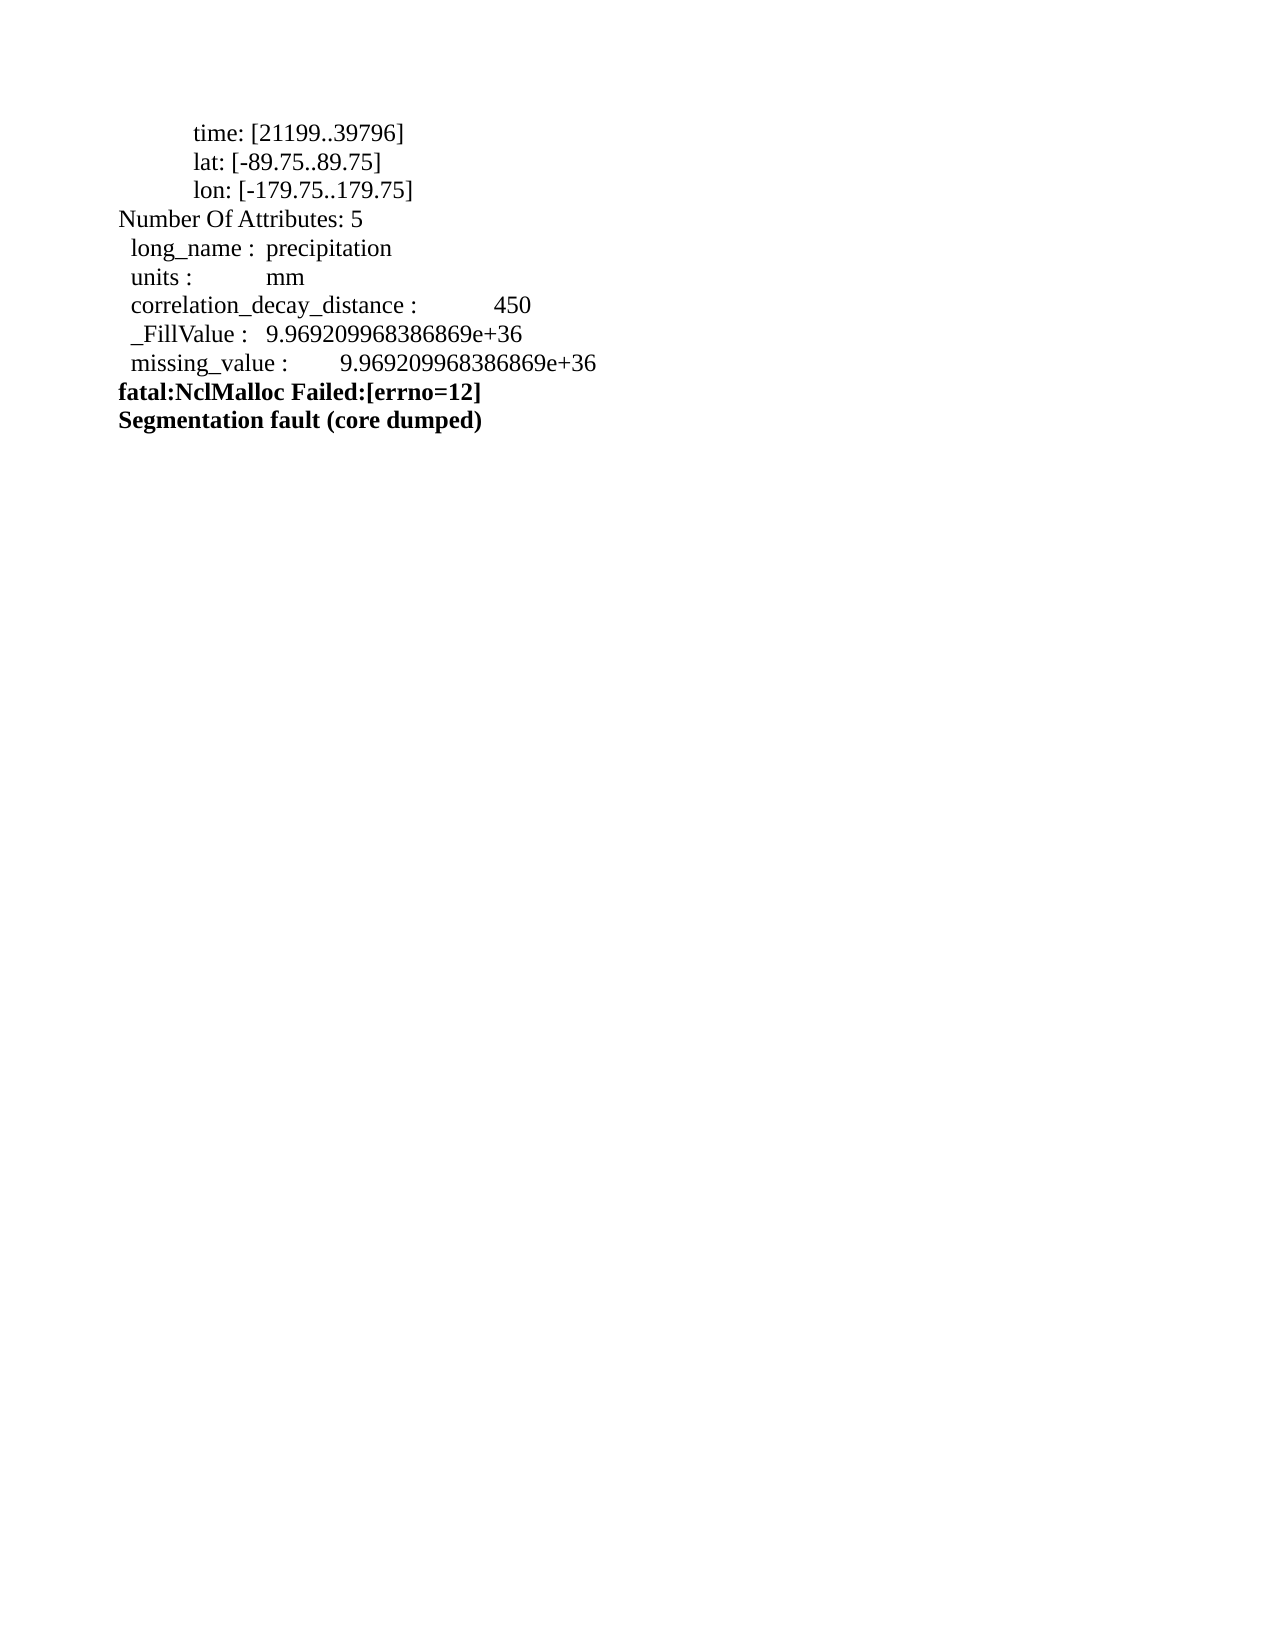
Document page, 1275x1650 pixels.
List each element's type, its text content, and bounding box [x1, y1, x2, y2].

text time: [21199..39796] [118, 118, 1157, 147]
text missing_value : 9.969209968386869e+36 [118, 348, 1157, 377]
text Segmentation fault (core dumped) [118, 406, 1157, 434]
text units : mm [118, 262, 1157, 291]
text lon: [-179.75..179.75] [118, 176, 1157, 204]
text fatal:NclMalloc Failed:[errno=12] [118, 377, 1157, 406]
text correlation_decay_distance : 450 [118, 291, 1157, 319]
text _FillValue : 9.969209968386869e+36 [118, 319, 1157, 348]
text long_name : precipitation [118, 233, 1157, 262]
text lat: [-89.75..89.75] [118, 147, 1157, 176]
text Number Of Attributes: 5 [118, 204, 1157, 233]
